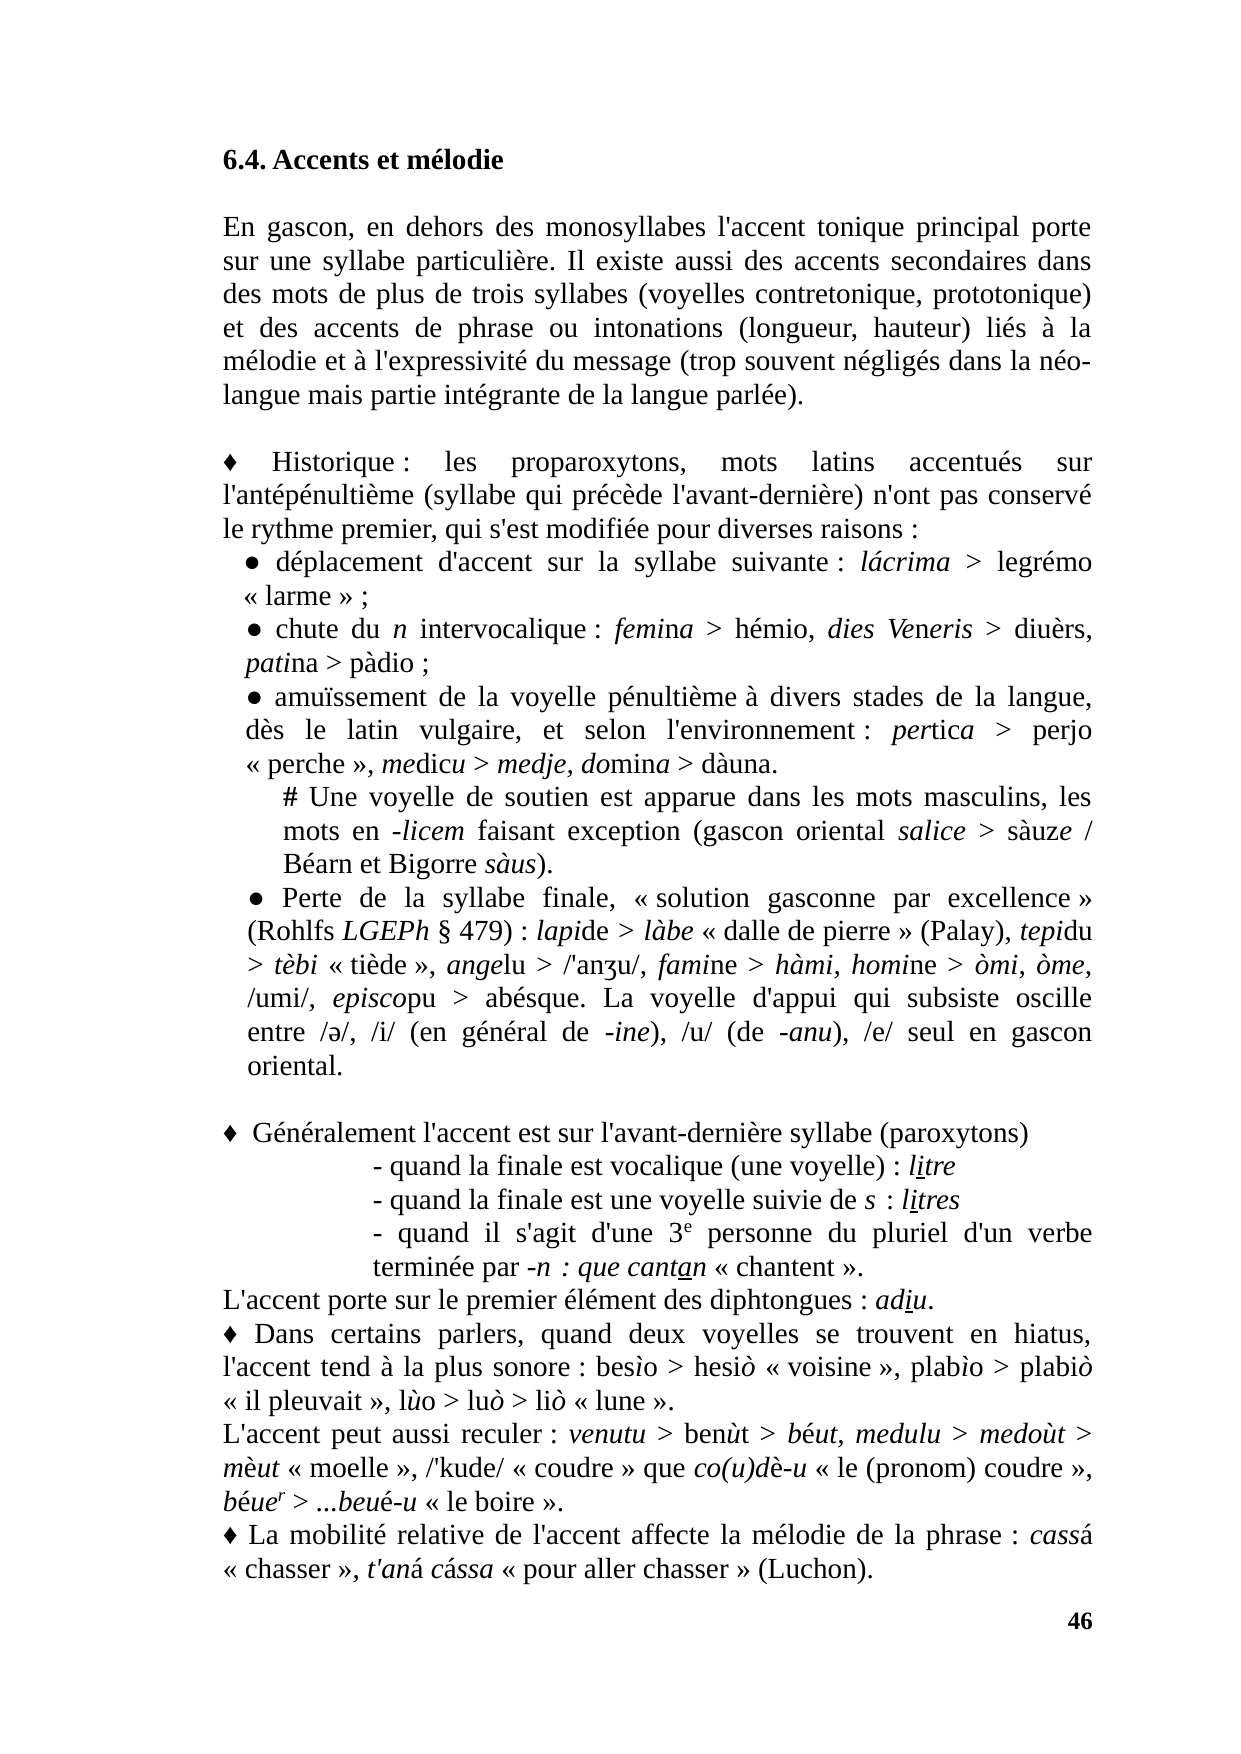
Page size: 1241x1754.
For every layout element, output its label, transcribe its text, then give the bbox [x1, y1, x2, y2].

text - quand il s'agit d'une 3e personne du pluriel d'un verbe terminée par -n : que cantan « chantent ». [373, 1215, 1093, 1282]
text ♦ Généralement l'accent est sur l'avant-dernière syllabe (paroxytons) [223, 1115, 1093, 1148]
text ● Perte de la syllabe finale, « solution gasconne par excellence » (Rohlfs LGEPh § 479) : lapide > làbe « dalle de pierre » (Palay), tepidu > tèbi « tiède », angelu > /'anʒu/, famine > hàmi, homine > òmi, òme, /umi/, episcopu > abésque. La voyelle d'appui qui subsiste oscille entre /ə/, /i/ (en général de -ine), /u/ (de -anu), /e/ seul en gascon oriental. [247, 880, 1093, 1081]
text ● déplacement d'accent sur la syllabe suivante : lácrima > legrémo « larme » ; [243, 544, 1093, 612]
text L'accent peut aussi reculer : venutu > benùt > béut, medulu > medoùt > mèut « moelle », /'kude/ « coudre » que co(u)dè-u « le (pronom) coudre », béuer > ...beué-u « le boire ». [223, 1417, 1093, 1517]
text ♦ Historique : les proparoxytons, mots latins accentués sur l'antépénultième (syllabe qui précède l'avant-dernière) n'ont pas conservé le rythme premier, qui s'est modifiée pour diverses raisons : [223, 444, 1093, 544]
text ♦ La mobilité relative de l'accent affecte la mélodie de la phrase : cassá « chasser », t'aná cássa « pour aller chasser » (Luchon). [223, 1517, 1093, 1584]
text ♦ Dans certains parlers, quand deux voyelles se trouvent en hiatus, l'accent tend à la plus sonore : besìo > hesiò « voisine », plabìo > plabiò « il pleuvait », lùo > luò > liò « lune ». [223, 1316, 1093, 1417]
text L'accent porte sur le premier élément des diphtongues : adiu. [223, 1282, 1093, 1316]
text - quand la finale est vocalique (une voyelle) : litre [373, 1148, 1093, 1182]
text - quand la finale est une voyelle suivie de s : litres [373, 1182, 1093, 1215]
text ● amuïssement de la voyelle pénultième à divers stades de la langue, dès le latin vulgaire, et selon l'environnement : pertica > perjo « perche », medicu > medje, domina > dàuna. [245, 679, 1093, 779]
text 6.4. Accents et mélodie [223, 142, 1093, 176]
text # Une voyelle de soutien est apparue dans les mots masculins, les mots en -licem faisant exception (gascon oriental salice > sàuze / Béarn et Bigorre sàus). [283, 779, 1093, 880]
text ● chute du n intervocalique : femina > hémio, dies Veneris > diuèrs, patina > pàdio ; [245, 612, 1093, 679]
text En gascon, en dehors des monosyllabes l'accent tonique principal porte sur une syllabe particulière. Il existe aussi des accents secondaires dans des mots de plus de trois syllabes (voyelles contretonique, prototonique) et des accents de phrase ou intonations (longueur, hauteur) liés à la mélodie et à l'expressivité du message (trop souvent négligés dans la néo-langue mais partie intégrante de la langue parlée). [223, 209, 1093, 410]
